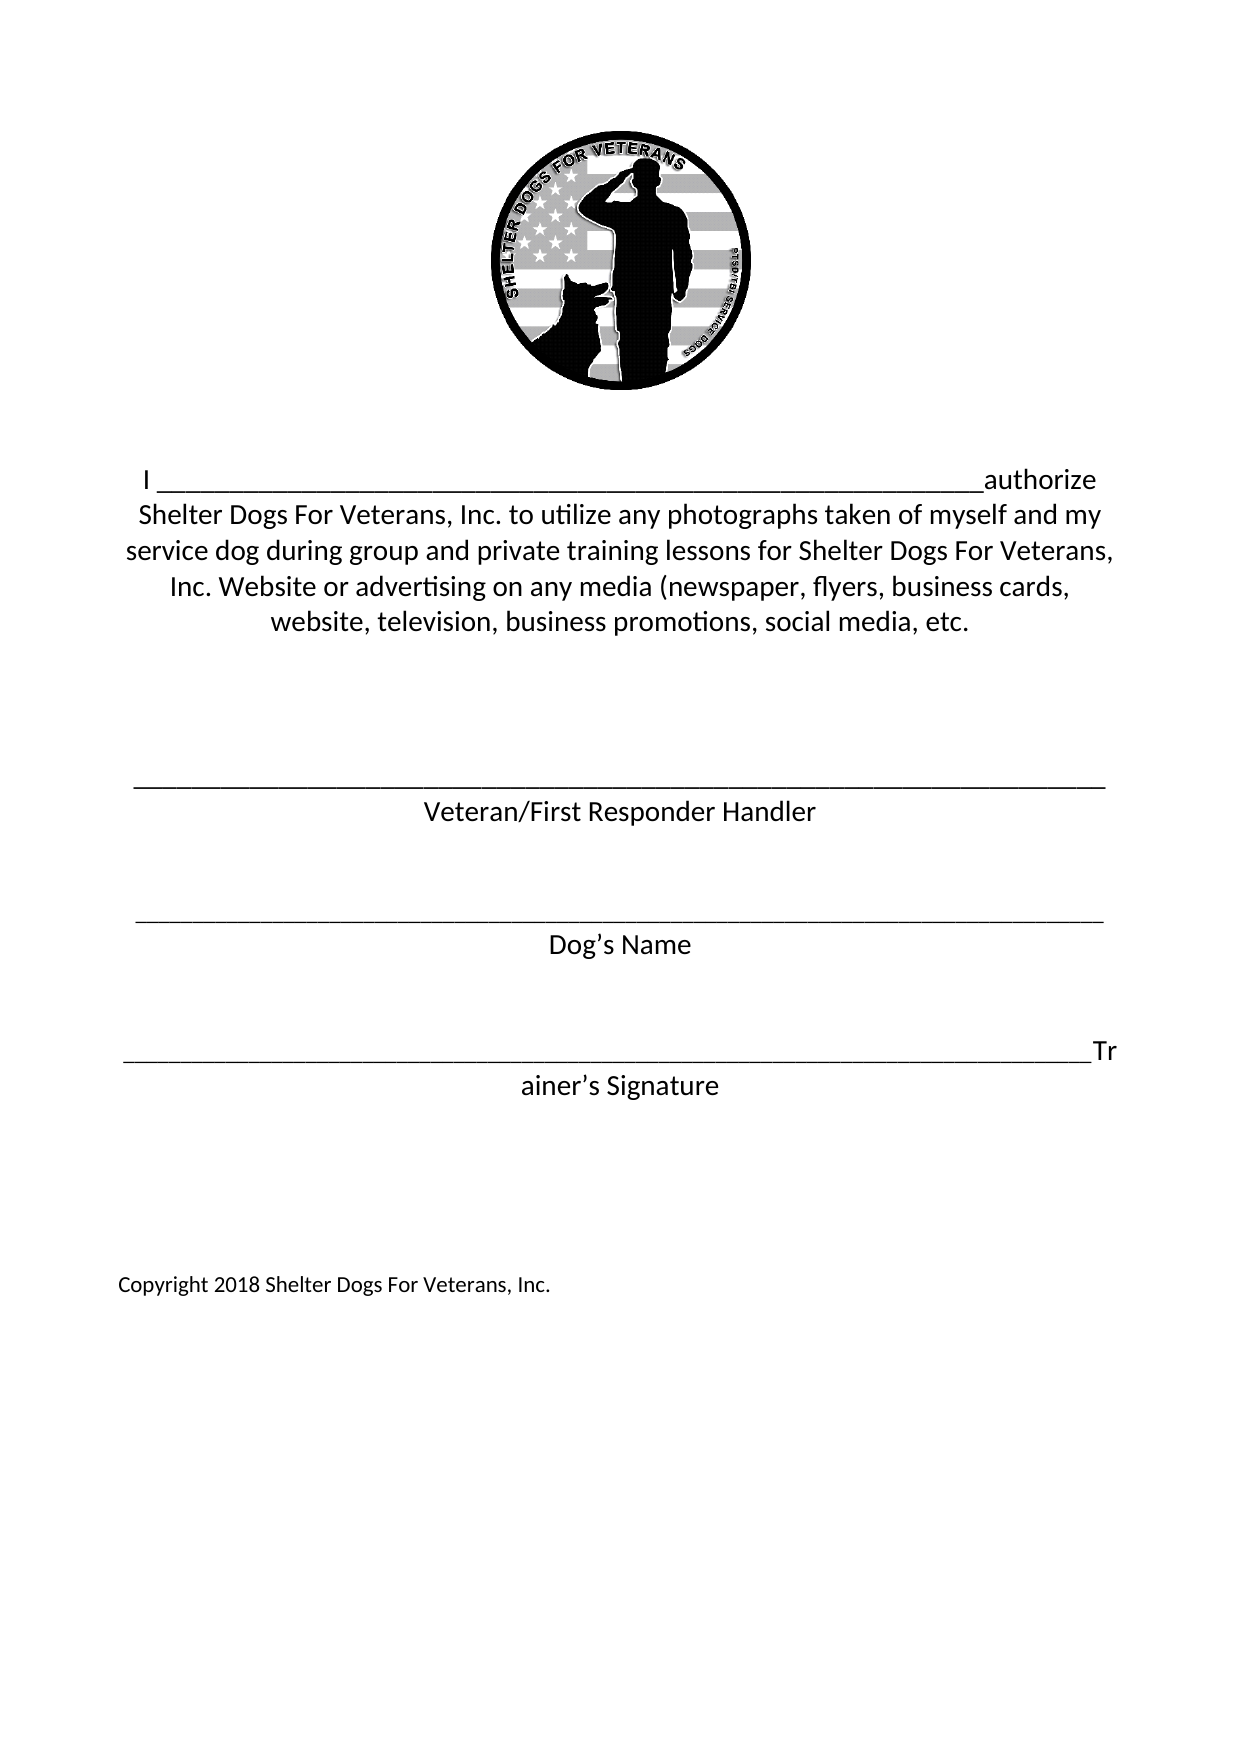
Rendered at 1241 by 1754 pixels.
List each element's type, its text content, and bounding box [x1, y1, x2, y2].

text _____________________________________________________________________________________Trainer’s Signature [118, 1032, 1122, 1103]
text _____________________________________________________________________________________ Dog’s Name [118, 898, 1122, 962]
text I _________________________________________________________authorize Shelter Dogs For Veterans, Inc. to utilize any photographs taken of myself and my service dog during group and private training lessons for Shelter Dogs For Veterans, Inc. Website or advertising on any media (newspaper, flyers, business cards, website, television, business promotions, social media, etc. [118, 461, 1122, 639]
text Copyright 2018 Shelter Dogs For Veterans, Inc. [118, 1270, 1122, 1298]
text ___________________________________________________________________ Veteran/First Responder Handler [118, 757, 1122, 829]
